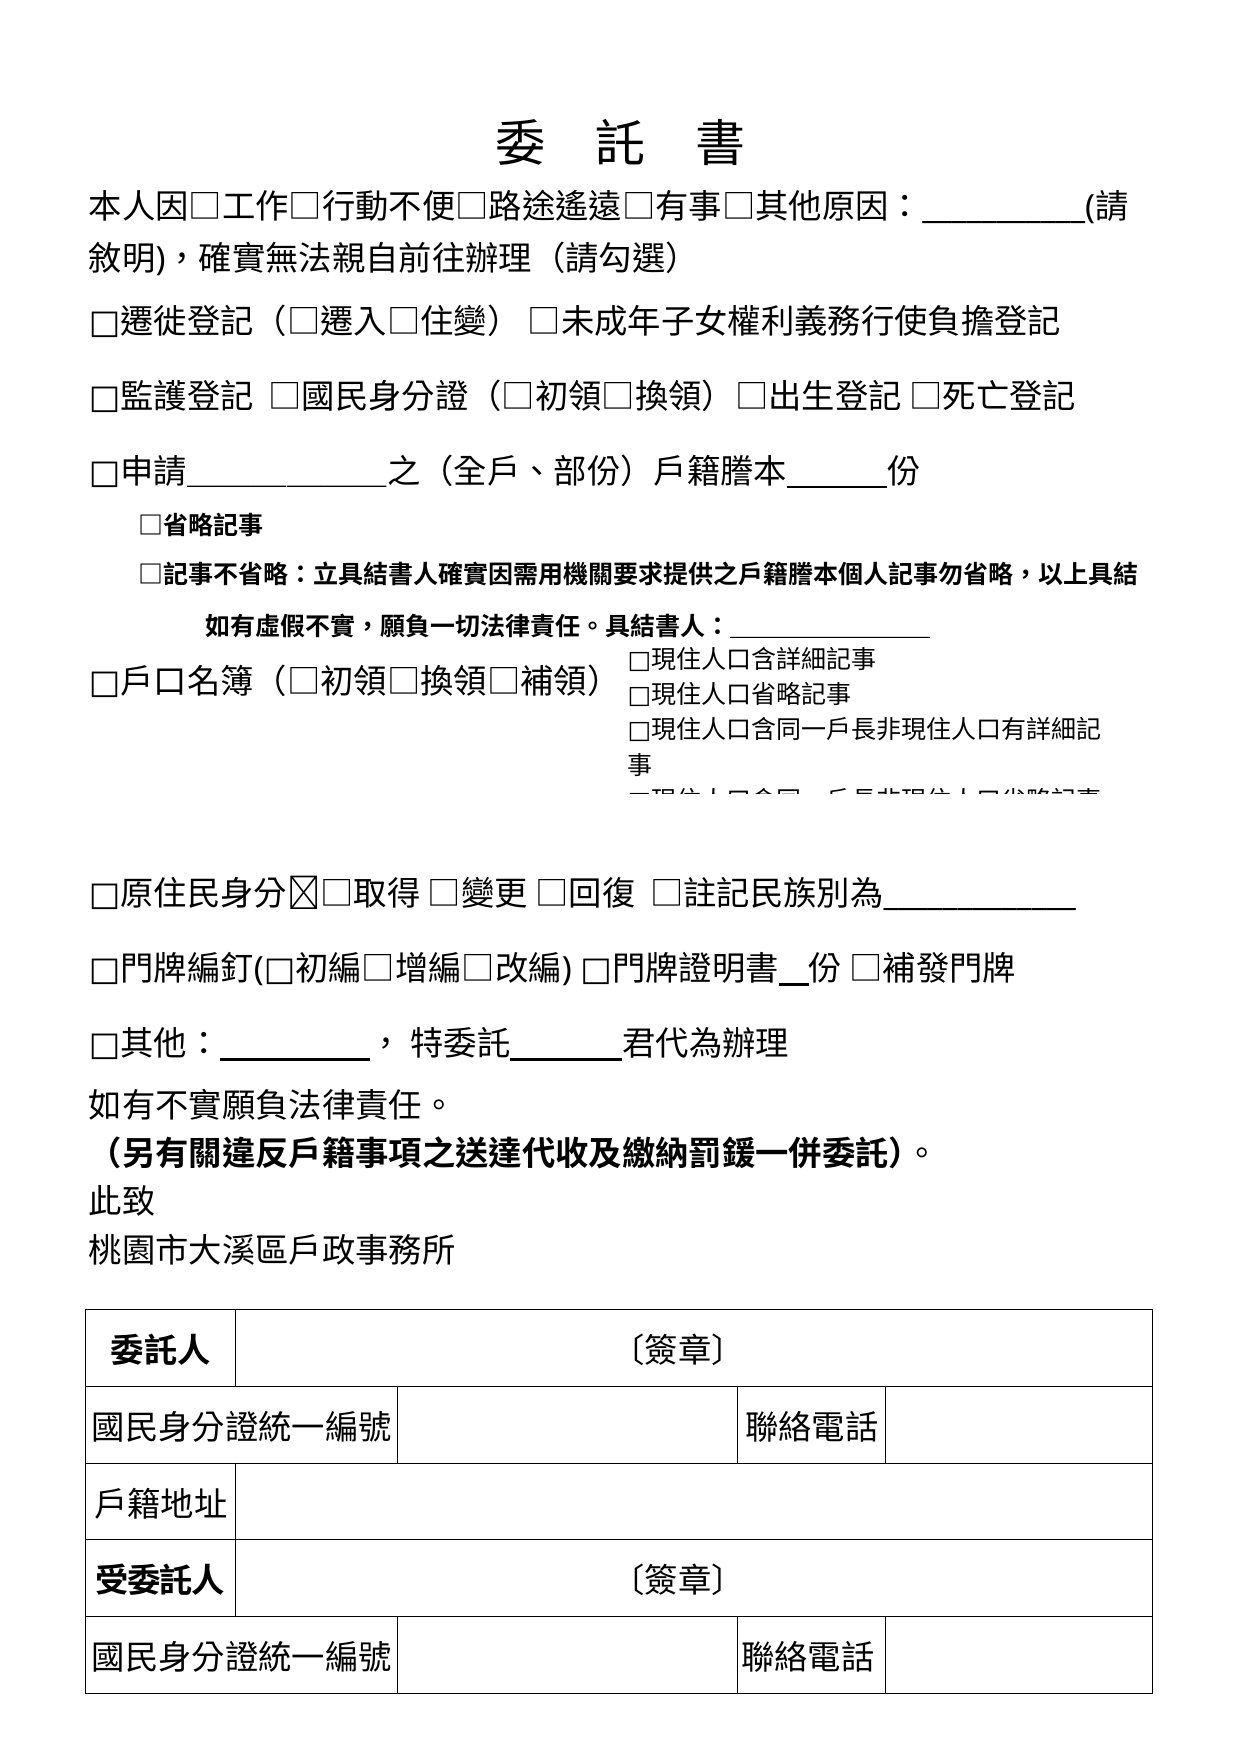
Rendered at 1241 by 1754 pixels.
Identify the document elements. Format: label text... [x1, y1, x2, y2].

text □原住民身分□取得 □變更 □回復 □註記民族別為_____________ [89, 854, 1152, 929]
text □現住人口省略記事 [627, 675, 1126, 711]
text 本人因□工作□行動不便□路途遙遠□有事□其他原因：___________(請 [89, 177, 1152, 229]
text □記事不省略：立具結書人確實因需用機關要求提供之戶籍謄本個人記事勿省略，以上具結 [89, 542, 1152, 594]
text 桃園市大溪區戶政事務所 [89, 1223, 1152, 1272]
text （另有關違反戶籍事項之送達代收及繳納罰鍰一併委託）。 [89, 1127, 1152, 1175]
table_cell 國民身分證統一編號 [86, 1617, 397, 1693]
table_cell 聯絡電話 [738, 1387, 885, 1463]
text □省略記事 [89, 506, 1152, 542]
table_cell [398, 1617, 737, 1693]
table_cell 受委託人 [86, 1540, 235, 1616]
text □其他： ， 特委託 君代為辦理 [89, 1004, 1152, 1079]
text 委 託 書 [89, 102, 1152, 177]
text □現住人口含詳細記事 [627, 640, 1126, 675]
text 敘明)，確實無法親自前往辦理（請勾選） [89, 229, 1152, 281]
table_cell [398, 1387, 737, 1463]
text □遷徙登記（□遷入□住變） □未成年子女權利義務行使負擔登記 [89, 281, 1152, 356]
table_cell 〔簽章〕 [236, 1540, 1152, 1616]
table_cell [236, 1464, 1152, 1539]
table_cell [886, 1617, 1152, 1693]
table_cell 聯絡電話 [738, 1617, 885, 1693]
text □監護登記 □國民身分證（□初領□換領）□出生登記 □死亡登記 [89, 356, 1152, 431]
table_header 委託人 [86, 1310, 235, 1386]
text 如有虛假不實，願負一切法律責任。具結書人：＿＿＿＿＿＿＿＿ [89, 594, 1152, 646]
table_cell 國民身分證統一編號 [86, 1387, 397, 1463]
text □申請＿＿＿＿＿＿之（全戶、部份）戶籍謄本 份 [89, 431, 1152, 506]
text □現住人口含同一戶長非現住人口省略記事 [627, 781, 1126, 793]
text □門牌編釘(□初編□增編□改編) □門牌證明書 份 □補發門牌 [89, 929, 1152, 1004]
text 如有不實願負法律責任。 [89, 1079, 1152, 1127]
text □現住人口含同一戶長非現住人口有詳細記事 [627, 711, 1126, 781]
table_header 〔簽章〕 [236, 1310, 1152, 1386]
text □戶口名簿（□初領□換領□補領） [89, 655, 627, 704]
table_cell 戶籍地址 [86, 1464, 235, 1539]
table_cell [886, 1387, 1152, 1463]
text [1126, 655, 1152, 704]
text 此致 [89, 1175, 1152, 1223]
